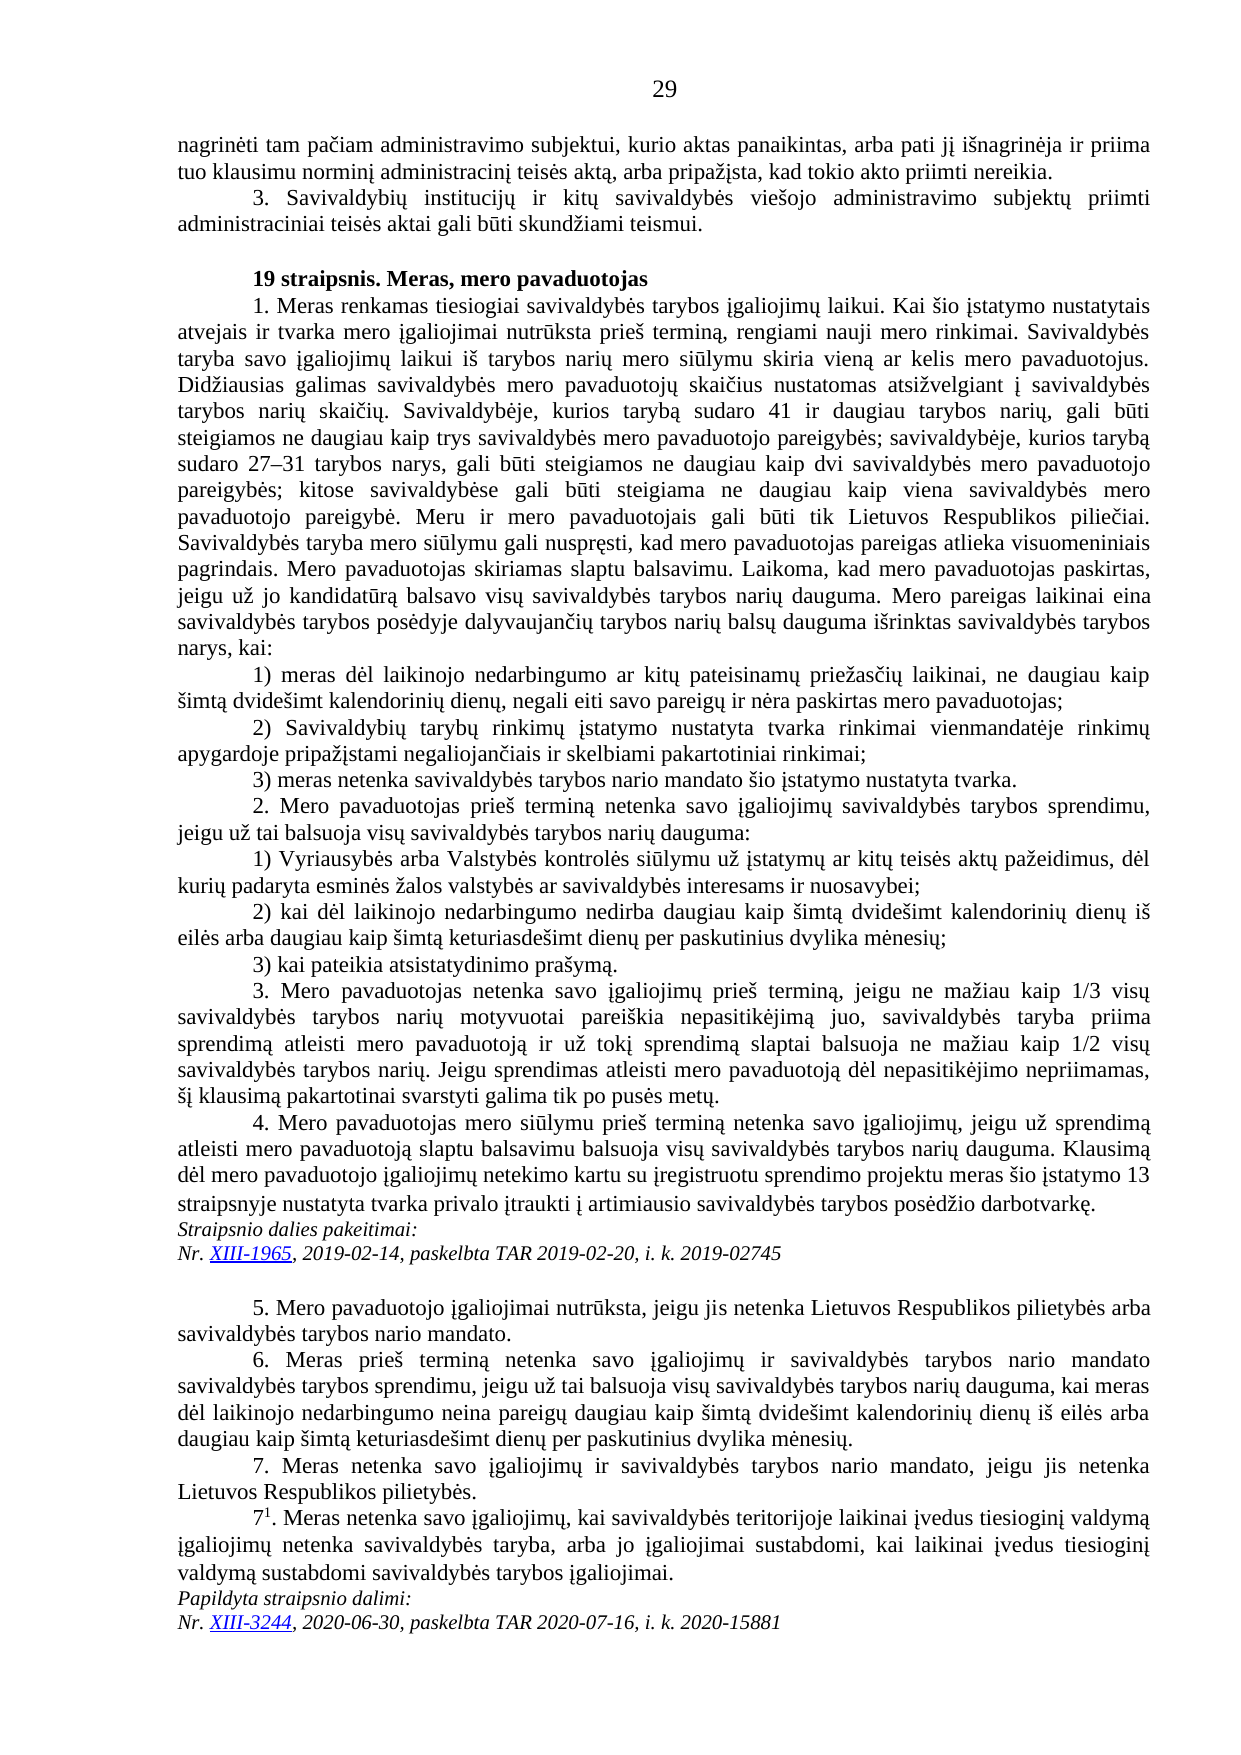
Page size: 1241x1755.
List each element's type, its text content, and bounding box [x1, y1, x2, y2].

text 1) Vyriausybės arba Valstybės kontrolės siūlymu už įstatymų ar kitų teisės aktų pažeidimus, dėl kurių padaryta esminės žalos valstybės ar savivaldybės interesams ir nuosavybei; [177, 845, 1152, 898]
text 2) kai dėl laikinojo nedarbingumo nedirba daugiau kaip šimtą dvidešimt kalendorinių dienų iš eilės arba daugiau kaip šimtą keturiasdešimt dienų per paskutinius dvylika mėnesių; [177, 898, 1152, 951]
text Nr. XIII-1965, 2019-02-14, paskelbta TAR 2019-02-20, i. k. 2019-02745 [177, 1241, 1152, 1265]
text 5. Mero pavaduotojo įgaliojimai nutrūksta, jeigu jis netenka Lietuvos Respublikos pilietybės arba savivaldybės tarybos nario mandato. [177, 1293, 1152, 1346]
text 3) meras netenka savivaldybės tarybos nario mandato šio įstatymo nustatyta tvarka. [177, 766, 1152, 793]
text Papildyta straipsnio dalimi: [177, 1586, 1152, 1610]
text 3) kai pateikia atsistatydinimo prašymą. [177, 951, 1152, 977]
text 2. Mero pavaduotojas prieš terminą netenka savo įgaliojimų savivaldybės tarybos sprendimu, jeigu už tai balsuoja visų savivaldybės tarybos narių dauguma: [177, 793, 1152, 845]
text Straipsnio dalies pakeitimai: [177, 1217, 1152, 1241]
text 4. Mero pavaduotojas mero siūlymu prieš terminą netenka savo įgaliojimų, jeigu už sprendimą atleisti mero pavaduotoją slaptu balsavimu balsuoja visų savivaldybės tarybos narių dauguma. Klausimą dėl mero pavaduotojo įgaliojimų netekimo kartu su įregistruotu sprendimo projektu meras šio įstatymo 13 straipsnyje nustatyta tvarka privalo įtraukti į artimiausio savivaldybės tarybos posėdžio darbotvarkę. [177, 1109, 1152, 1217]
text 6. Meras prieš terminą netenka savo įgaliojimų ir savivaldybės tarybos nario mandato savivaldybės tarybos sprendimu, jeigu už tai balsuoja visų savivaldybės tarybos narių dauguma, kai meras dėl laikinojo nedarbingumo neina pareigų daugiau kaip šimtą dvidešimt kalendorinių dienų iš eilės arba daugiau kaip šimtą keturiasdešimt dienų per paskutinius dvylika mėnesių. [177, 1346, 1152, 1452]
text nagrinėti tam pačiam administravimo subjektui, kurio aktas panaikintas, arba pati jį išnagrinėja ir priima tuo klausimu norminį administracinį teisės aktą, arba pripažįsta, kad tokio akto priimti nereikia. [177, 131, 1152, 184]
text 2) Savivaldybių tarybų rinkimų įstatymo nustatyta tvarka rinkimai vienmandatėje rinkimų apygardoje pripažįstami negaliojančiais ir skelbiami pakartotiniai rinkimai; [177, 713, 1152, 766]
text 1. Meras renkamas tiesiogiai savivaldybės tarybos įgaliojimų laikui. Kai šio įstatymo nustatytais atvejais ir tvarka mero įgaliojimai nutrūksta prieš terminą, rengiami nauji mero rinkimai. Savivaldybės taryba savo įgaliojimų laikui iš tarybos narių mero siūlymu skiria vieną ar kelis mero pavaduotojus. Didžiausias galimas savivaldybės mero pavaduotojų skaičius nustatomas atsižvelgiant į savivaldybės tarybos narių skaičių. Savivaldybėje, kurios tarybą sudaro 41 ir daugiau tarybos narių, gali būti steigiamos ne daugiau kaip trys savivaldybės mero pavaduotojo pareigybės; savivaldybėje, kurios tarybą sudaro 27–31 tarybos narys, gali būti steigiamos ne daugiau kaip dvi savivaldybės mero pavaduotojo pareigybės; kitose savivaldybėse gali būti steigiama ne daugiau kaip viena savivaldybės mero pavaduotojo pareigybė. Meru ir mero pavaduotojais gali būti tik Lietuvos Respublikos piliečiai. Savivaldybės taryba mero siūlymu gali nuspręsti, kad mero pavaduotojas pareigas atlieka visuomeniniais pagrindais. Mero pavaduotojas skiriamas slaptu balsavimu. Laikoma, kad mero pavaduotojas paskirtas, jeigu už jo kandidatūrą balsavo visų savivaldybės tarybos narių dauguma. Mero pareigas laikinai eina savivaldybės tarybos posėdyje dalyvaujančių tarybos narių balsų dauguma išrinktas savivaldybės tarybos narys, kai: [177, 292, 1152, 661]
text 3. Mero pavaduotojas netenka savo įgaliojimų prieš terminą, jeigu ne mažiau kaip 1/3 visų savivaldybės tarybos narių motyvuotai pareiškia nepasitikėjimą juo, savivaldybės taryba priima sprendimą atleisti mero pavaduotoją ir už tokį sprendimą slaptai balsuoja ne mažiau kaip 1/2 visų savivaldybės tarybos narių. Jeigu sprendimas atleisti mero pavaduotoją dėl nepasitikėjimo nepriimamas, šį klausimą pakartotinai svarstyti galima tik po pusės metų. [177, 977, 1152, 1109]
text 7. Meras netenka savo įgaliojimų ir savivaldybės tarybos nario mandato, jeigu jis netenka Lietuvos Respublikos pilietybės. [177, 1452, 1152, 1504]
text 1) meras dėl laikinojo nedarbingumo ar kitų pateisinamų priežasčių laikinai, ne daugiau kaip šimtą dvidešimt kalendorinių dienų, negali eiti savo pareigų ir nėra paskirtas mero pavaduotojas; [177, 661, 1152, 713]
text 71. Meras netenka savo įgaliojimų, kai savivaldybės teritorijoje laikinai įvedus tiesioginį valdymą įgaliojimų netenka savivaldybės taryba, arba jo įgaliojimai sustabdomi, kai laikinai įvedus tiesioginį valdymą sustabdomi savivaldybės tarybos įgaliojimai. [177, 1504, 1152, 1586]
text 3. Savivaldybių institucijų ir kitų savivaldybės viešojo administravimo subjektų priimti administraciniai teisės aktai gali būti skundžiami teismui. [177, 184, 1152, 237]
text 19 straipsnis. Meras, mero pavaduotojas [177, 266, 1152, 292]
text Nr. XIII-3244, 2020-06-30, paskelbta TAR 2020-07-16, i. k. 2020-15881 [177, 1610, 1152, 1634]
